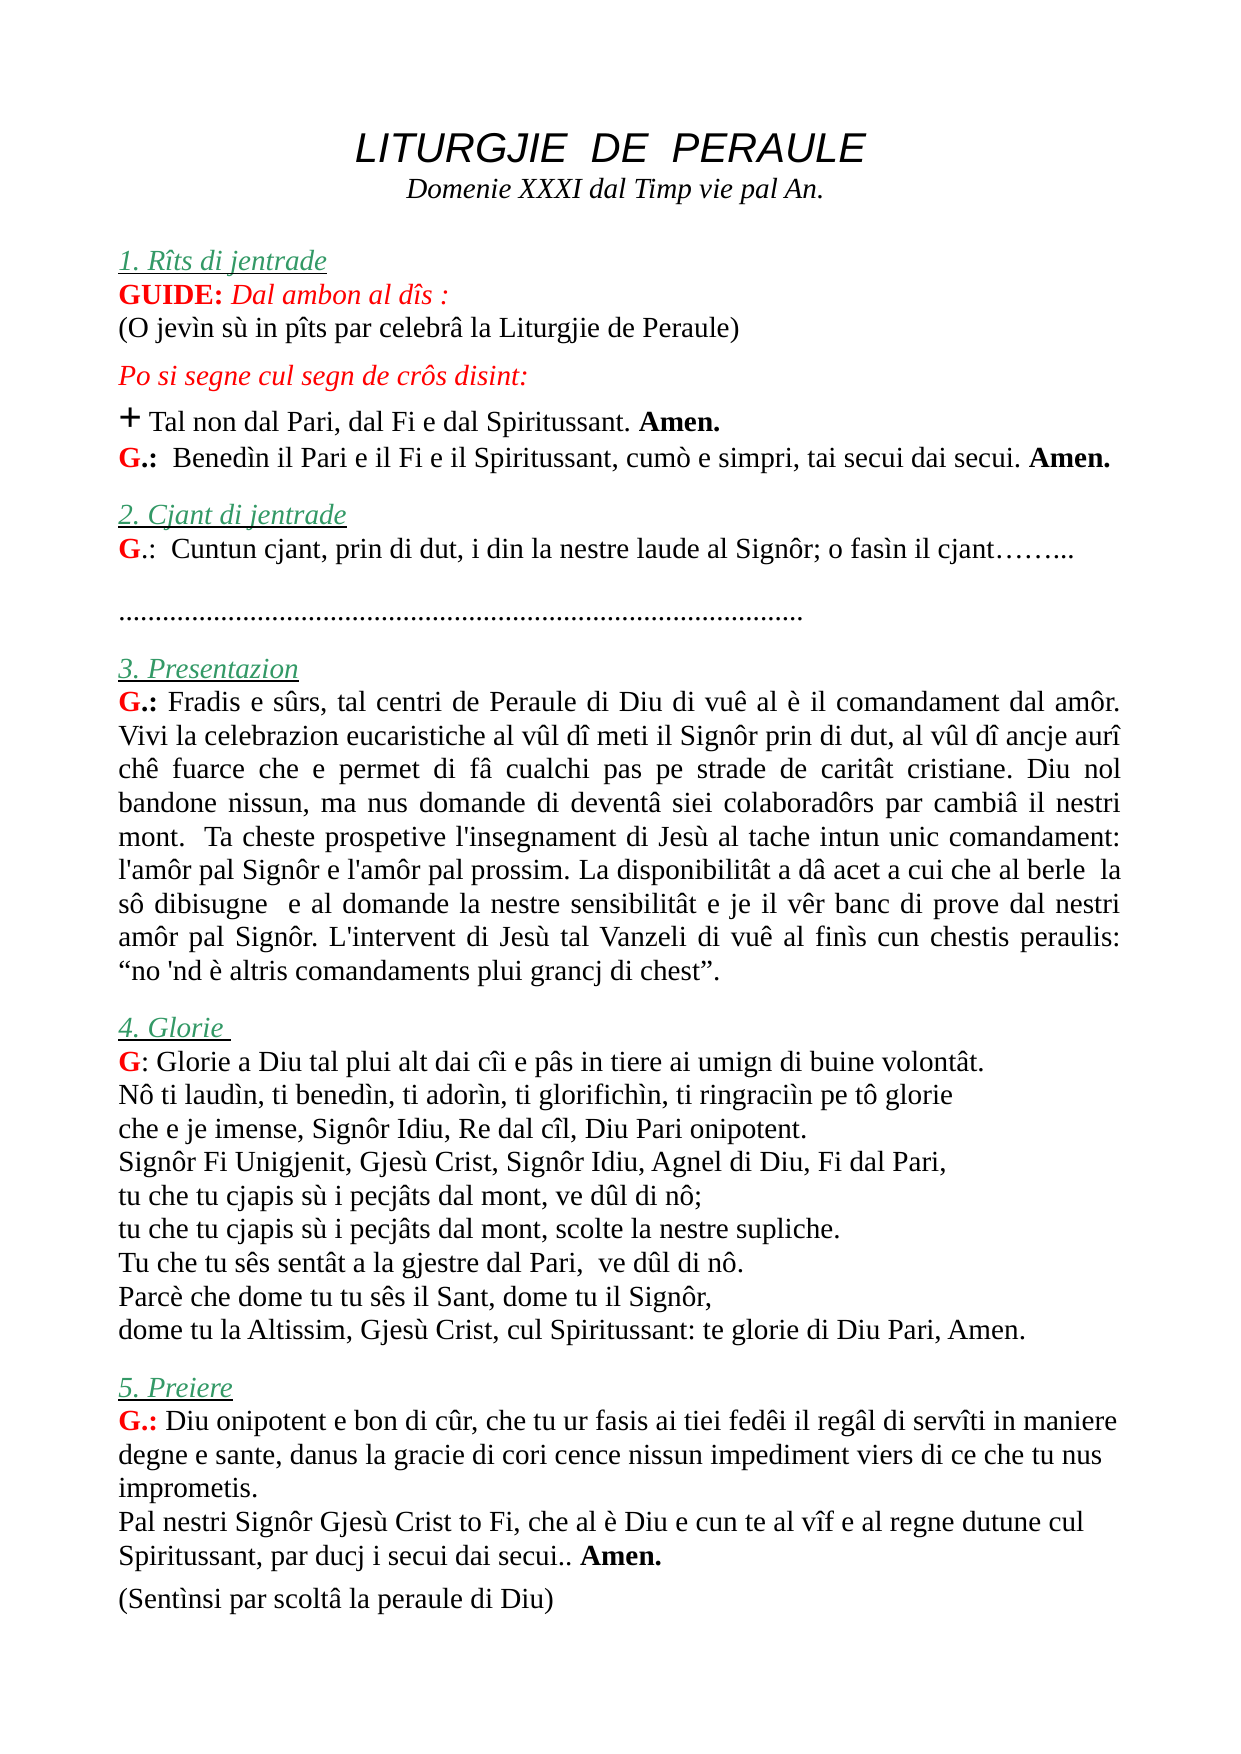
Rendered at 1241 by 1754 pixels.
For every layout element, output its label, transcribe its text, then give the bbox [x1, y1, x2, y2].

text .............................................................................................. [118, 593, 1122, 627]
text tu che tu cjapis sù i pecjâts dal mont, scolte la nestre supliche. [118, 1212, 1122, 1245]
text Signôr Fi Unigjenit, Gjesù Crist, Signôr Idiu, Agnel di Diu, Fi dal Pari, [118, 1144, 1122, 1178]
text Pal nestri Signôr Gjesù Crist to Fi, che al è Diu e cun te al vîf e al regne dutune cul Spiritussant, par ducj i secui dai secui.. Amen. [118, 1504, 1122, 1571]
text Domenie XXXI dal Timp vie pal An. [118, 171, 1122, 205]
text LITURGJIE DE PERAULE [118, 123, 1122, 171]
text Parcè che dome tu tu sês il Sant, dome tu il Signôr, [118, 1279, 1122, 1312]
text GUIDE: Dal ambon al dîs : [118, 277, 1122, 311]
text che e je imense, Signôr Idiu, Re dal cîl, Diu Pari onipotent. [118, 1111, 1122, 1144]
text 4. Glorie [118, 1010, 1122, 1044]
text tu che tu cjapis sù i pecjâts dal mont, ve dûl di nô; [118, 1178, 1122, 1212]
text Tu che tu sês sentât a la gjestre dal Pari, ve dûl di nô. [118, 1245, 1122, 1279]
text + Tal non dal Pari, dal Fi e dal Spiritussant. Amen. [118, 392, 1122, 440]
text (O jevìn sù in pîts par celebrâ la Liturgjie de Peraule) [118, 311, 1122, 344]
text 3. Presentazion [118, 651, 1122, 684]
text Po si segne cul segn de crôs disint: [118, 358, 1122, 392]
text 5. Preiere [118, 1370, 1122, 1403]
text G.: Fradis e sûrs, tal centri de Peraule di Diu di vuê al è il comandament dal amôr. Vivi la celebrazion eucaristiche al vûl dî meti il Signôr prin di dut, al vûl dî ancje aurî chê fuarce che e permet di fâ cualchi pas pe strade de caritât cristiane. Diu nol bandone nissun, ma nus domande di deventâ siei colaboradôrs par cambiâ il nestri mont. Ta cheste prospetive l'insegnament di Jesù al tache intun unic comandament: l'amôr pal Signôr e l'amôr pal prossim. La disponibilitât a dâ acet a cui che al berle la sô dibisugne e al domande la nestre sensibilitât e je il vêr banc di prove dal nestri amôr pal Signôr. L'intervent di Jesù tal Vanzeli di vuê al finìs cun chestis peraulis: “no 'nd è altris comandaments plui grancj di chest”. [118, 684, 1122, 986]
text dome tu la Altissim, Gjesù Crist, cul Spiritussant: te glorie di Diu Pari, Amen. [118, 1312, 1122, 1346]
text G: Glorie a Diu tal plui alt dai cîi e pâs in tiere ai umign di buine volontât. [118, 1044, 1122, 1077]
text G.: Benedìn il Pari e il Fi e il Spiritussant, cumò e simpri, tai secui dai secui. Amen. [118, 440, 1122, 473]
text (Sentìnsi par scoltâ la peraule di Diu) [118, 1581, 1122, 1614]
text G.: Cuntun cjant, prin di dut, i din la nestre laude al Signôr; o fasìn il cjant……... [118, 531, 1122, 564]
text Nô ti laudìn, ti benedìn, ti adorìn, ti glorifichìn, ti ringraciìn pe tô glorie [118, 1077, 1122, 1111]
text 1. Rîts di jentrade [118, 243, 1122, 277]
text 2. Cjant di jentrade [118, 497, 1122, 531]
text G.: Diu onipotent e bon di cûr, che tu ur fasis ai tiei fedêi il regâl di servîti in maniere degne e sante, danus la gracie di cori cence nissun impediment viers di ce che tu nus imprometis. [118, 1403, 1122, 1504]
